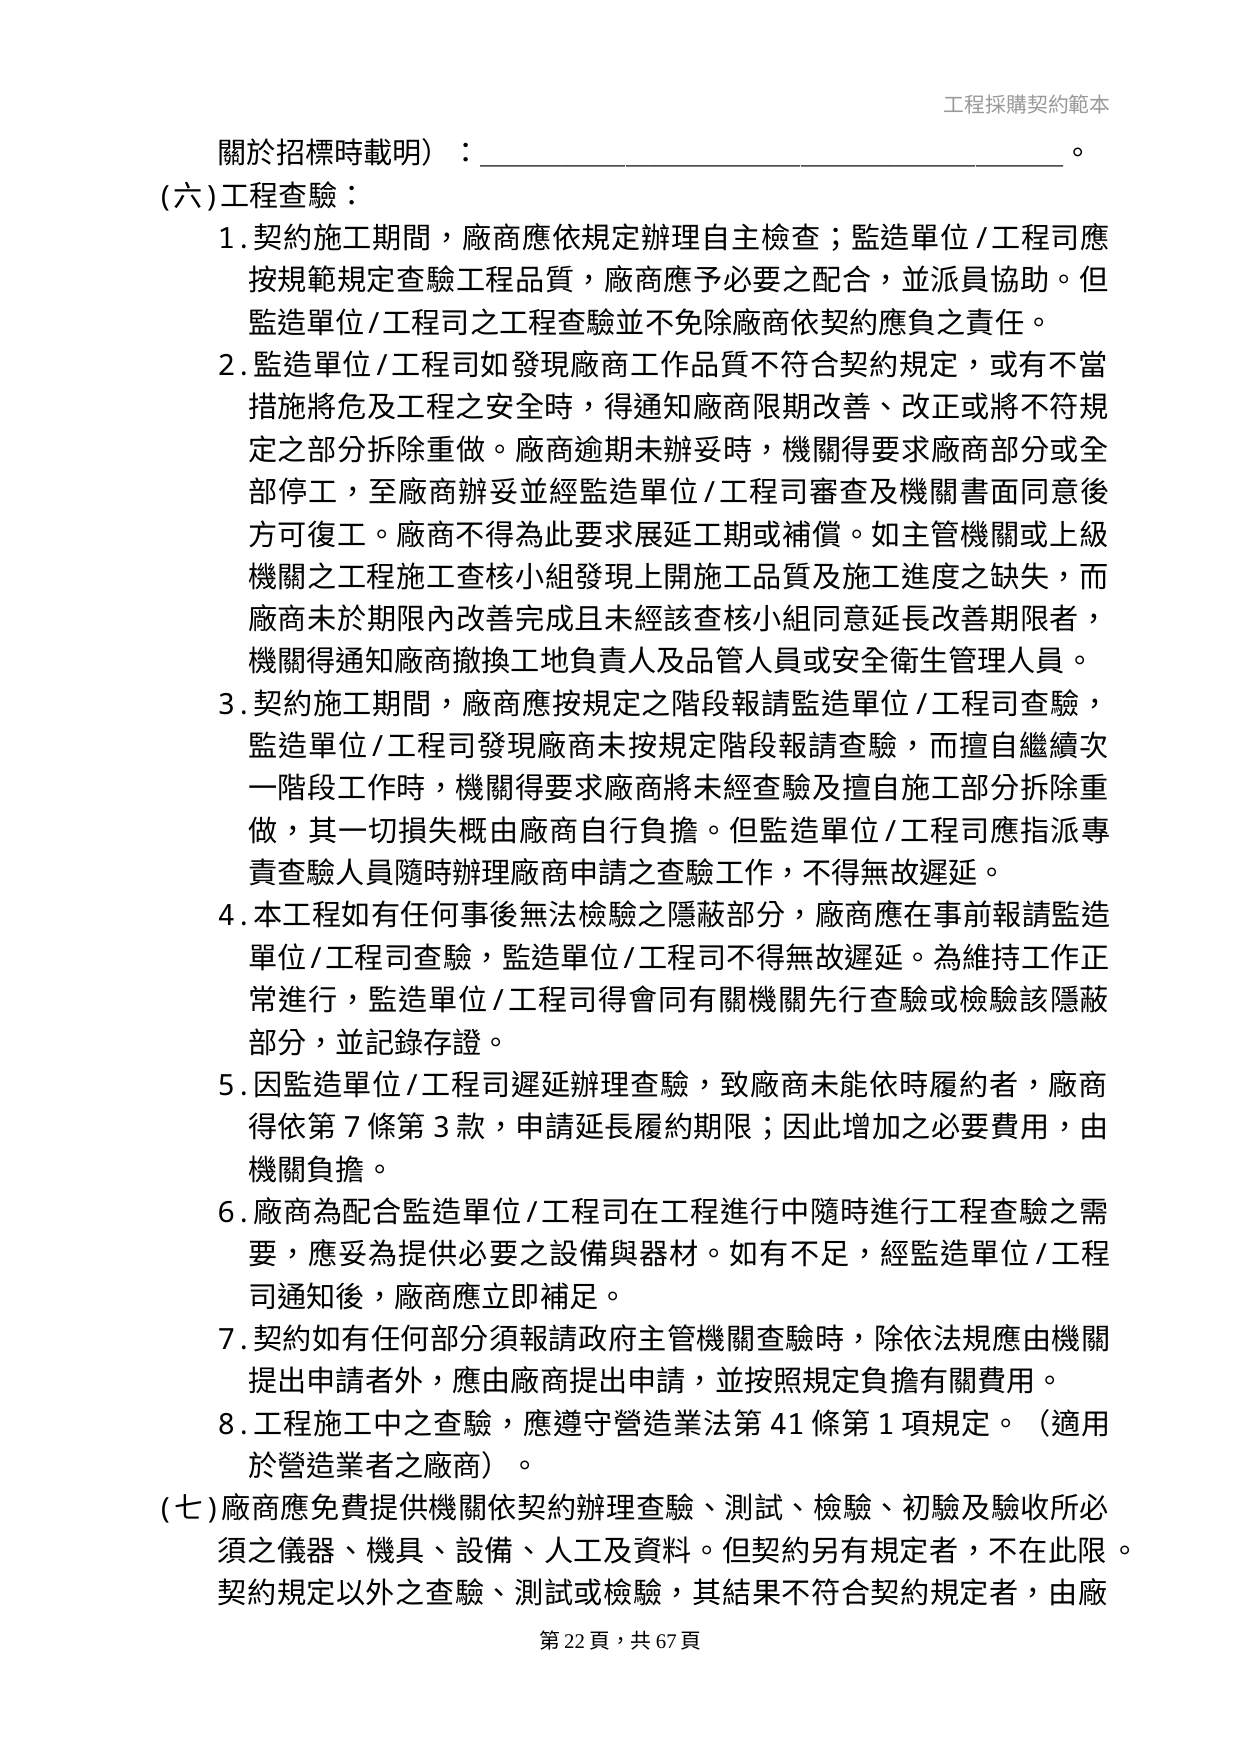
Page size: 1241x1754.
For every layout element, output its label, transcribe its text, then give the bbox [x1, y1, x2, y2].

text (六)工程查驗： [156, 172, 1110, 214]
text 1.契約施工期間，廠商應依規定辦理自主檢查；監造單位/工程司應按規範規定查驗工程品質，廠商應予必要之配合，並派員協助。但監造單位/工程司之工程查驗並不免除廠商依契約應負之責任。 [217, 214, 1110, 342]
text 5.因監造單位/工程司遲延辦理查驗，致廠商未能依時履約者，廠商得依第7條第3款，申請延長履約期限；因此增加之必要費用，由機關負擔。 [217, 1061, 1110, 1188]
text 8.工程施工中之查驗，應遵守營造業法第41條第1項規定。（適用於營造業者之廠商）。 [217, 1400, 1110, 1485]
text 7.契約如有任何部分須報請政府主管機關查驗時，除依法規應由機關提出申請者外，應由廠商提出申請，並按照規定負擔有關費用。 [217, 1316, 1110, 1400]
text 6.廠商為配合監造單位/工程司在工程進行中隨時進行工程查驗之需要，應妥為提供必要之設備與器材。如有不足，經監造單位/工程司通知後，廠商應立即補足。 [217, 1188, 1110, 1316]
text 關於招標時載明）：＿＿＿＿＿＿＿＿＿＿＿＿＿＿＿＿＿＿＿＿。 [156, 130, 1110, 172]
text 2.監造單位/工程司如發現廠商工作品質不符合契約規定，或有不當措施將危及工程之安全時，得通知廠商限期改善、改正或將不符規定之部分拆除重做。廠商逾期未辦妥時，機關得要求廠商部分或全部停工，至廠商辦妥並經監造單位/工程司審查及機關書面同意後方可復工。廠商不得為此要求展延工期或補償。如主管機關或上級機關之工程施工查核小組發現上開施工品質及施工進度之缺失，而廠商未於期限內改善完成且未經該查核小組同意延長改善期限者，機關得通知廠商撤換工地負責人及品管人員或安全衛生管理人員。 [217, 342, 1110, 680]
text 4.本工程如有任何事後無法檢驗之隱蔽部分，廠商應在事前報請監造單位/工程司查驗，監造單位/工程司不得無故遲延。為維持工作正常進行，監造單位/工程司得會同有關機關先行查驗或檢驗該隱蔽部分，並記錄存證。 [217, 892, 1110, 1061]
text 3.契約施工期間，廠商應按規定之階段報請監造單位/工程司查驗，監造單位/工程司發現廠商未按規定階段報請查驗，而擅自繼續次一階段工作時，機關得要求廠商將未經查驗及擅自施工部分拆除重做，其一切損失概由廠商自行負擔。但監造單位/工程司應指派專責查驗人員隨時辦理廠商申請之查驗工作，不得無故遲延。 [217, 680, 1110, 892]
text (七)廠商應免費提供機關依契約辦理查驗、測試、檢驗、初驗及驗收所必須之儀器、機具、設備、人工及資料。但契約另有規定者，不在此限。契約規定以外之查驗、測試或檢驗，其結果不符合契約規定者，由廠商負擔所生之費用；結果符合者，由機關負擔費用。 [156, 1485, 1110, 1612]
